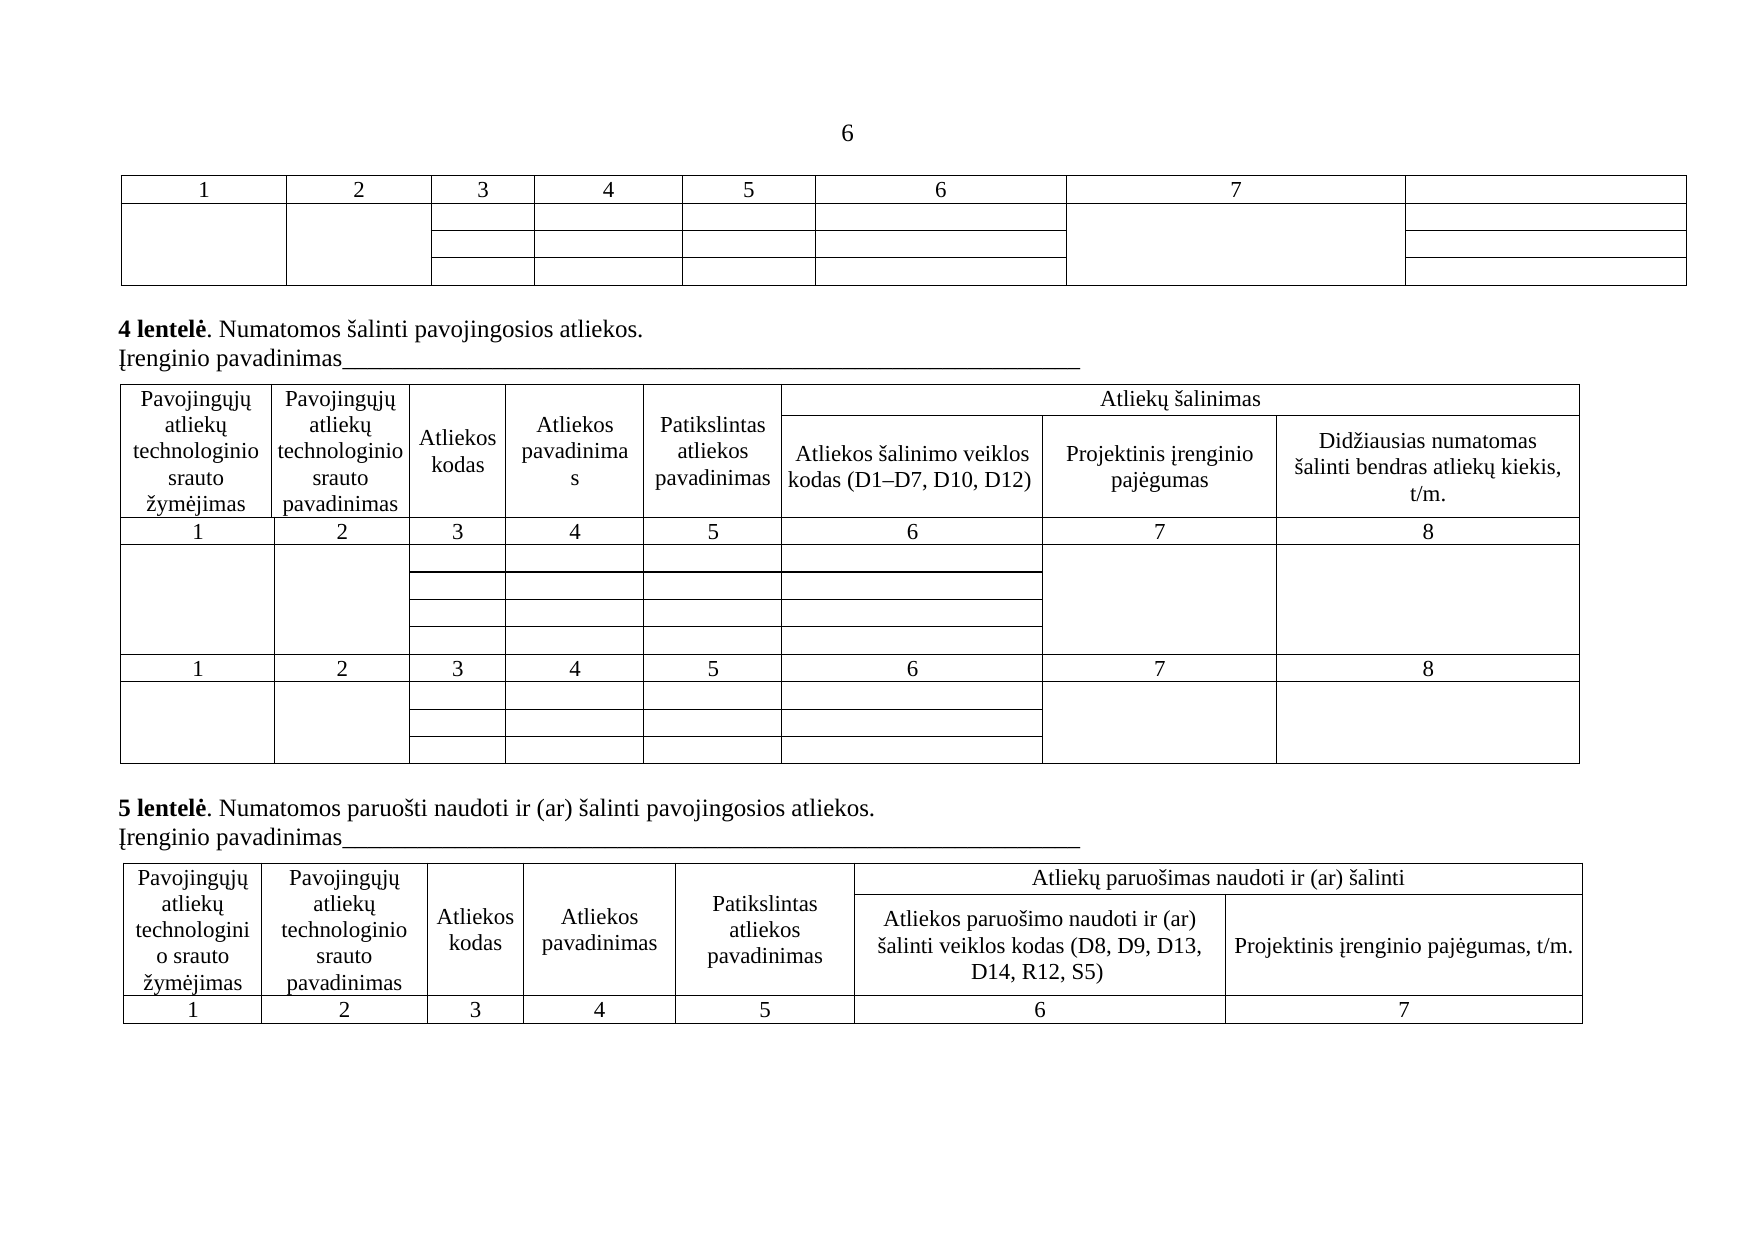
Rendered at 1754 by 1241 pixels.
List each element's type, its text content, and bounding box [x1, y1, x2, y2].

table_cell Projektinis įrenginio pajėgumas [1043, 416, 1276, 517]
table_cell [410, 737, 505, 763]
table_cell [644, 710, 781, 736]
table_cell 7 [1226, 996, 1582, 1023]
table_cell [816, 258, 1066, 284]
table_cell 6 [782, 518, 1042, 544]
table_cell [1277, 545, 1579, 654]
table_header Atliekos pavadinimas [506, 385, 643, 517]
table_cell [782, 600, 1042, 626]
table_cell 3 [428, 996, 523, 1023]
table_cell 1 [121, 518, 274, 544]
table_cell 7 [1043, 655, 1276, 681]
table_cell 1 [121, 655, 274, 681]
table_header Patikslintas atliekos pavadinimas [676, 864, 854, 995]
table_cell [1406, 258, 1686, 284]
table_cell [432, 258, 534, 284]
table_header Atliekų šalinimas [782, 385, 1579, 415]
table_cell 5 [644, 518, 781, 544]
table_header Atliekos kodas [428, 864, 523, 995]
table_cell 2 [275, 655, 409, 681]
table_cell 3 [432, 176, 534, 202]
text Įrenginio pavadinimas [118, 343, 1577, 372]
table_cell [287, 204, 431, 284]
table_cell [782, 682, 1042, 708]
table_cell Atliekos šalinimo veiklos kodas (D1–D7, D10, D12) [782, 416, 1042, 517]
table_cell [410, 682, 505, 708]
table_cell [275, 682, 409, 763]
table_cell [410, 710, 505, 736]
table_cell Atliekos paruošimo naudoti ir (ar) šalinti veiklos kodas (D8, D9, D13, D14, R12, S5) [855, 895, 1225, 995]
table_cell [782, 710, 1042, 736]
table_header Pavojingųjų atliekų technologinio srauto žymėjimas [121, 385, 271, 517]
table_cell [1406, 231, 1686, 257]
table_cell 2 [287, 176, 431, 202]
table_cell [121, 682, 274, 763]
table_cell [410, 600, 505, 626]
table_cell [644, 600, 781, 626]
table_header Pavojingųjų atliekų technologinio srauto žymėjimas [124, 864, 261, 995]
table_cell [275, 545, 409, 654]
table_cell [506, 627, 643, 654]
table_cell [1043, 682, 1276, 763]
table_cell [506, 710, 643, 736]
table_cell [644, 627, 781, 654]
table_cell [683, 258, 815, 284]
table_cell [644, 545, 781, 571]
table_cell [1043, 545, 1276, 654]
table_cell [535, 204, 682, 230]
table_cell [506, 573, 643, 599]
table_cell [644, 682, 781, 708]
table_cell 4 [524, 996, 675, 1023]
table_cell [644, 573, 781, 599]
table_cell [410, 573, 505, 599]
table_cell 3 [410, 655, 505, 681]
table_cell [683, 204, 815, 230]
table_cell [1406, 204, 1686, 230]
table_cell [535, 258, 682, 284]
table_cell 2 [275, 518, 409, 544]
table_cell [410, 627, 505, 654]
table_cell [816, 204, 1066, 230]
table_cell [432, 231, 534, 257]
table_cell [683, 231, 815, 257]
table_cell 1 [124, 996, 261, 1023]
table_cell [432, 204, 534, 230]
text 5 lentelė. Numatomos paruošti naudoti ir (ar) šalinti pavojingosios atliekos. [118, 793, 1577, 822]
table_header Atliekų paruošimas naudoti ir (ar) šalinti [855, 864, 1582, 894]
table_cell [506, 737, 643, 763]
table_cell 7 [1067, 176, 1405, 202]
table_cell [506, 682, 643, 708]
table_cell 6 [816, 176, 1066, 202]
table_cell 4 [535, 176, 682, 202]
table_cell [782, 573, 1042, 599]
table_cell [506, 545, 643, 571]
table_cell [782, 627, 1042, 654]
table_cell 6 [782, 655, 1042, 681]
table_cell [121, 545, 274, 654]
table_cell 4 [506, 655, 643, 681]
table_cell 7 [1043, 518, 1276, 544]
table_cell [644, 737, 781, 763]
table_header Atliekos kodas [410, 385, 505, 517]
table_cell [782, 545, 1042, 571]
table_cell [535, 231, 682, 257]
table_cell 2 [262, 996, 427, 1023]
table_cell 5 [644, 655, 781, 681]
table_cell 8 [1277, 518, 1579, 544]
table_cell 8 [1277, 655, 1579, 681]
table_header Patikslintas atliekos pavadinimas [644, 385, 781, 517]
table_cell [410, 545, 505, 571]
table_cell 4 [506, 518, 643, 544]
text Įrenginio pavadinimas [118, 822, 1577, 851]
table_cell [782, 737, 1042, 763]
table_cell 6 [855, 996, 1225, 1023]
table_header Pavojingųjų atliekų technologinio srauto pavadinimas [272, 385, 409, 517]
table_cell [1067, 204, 1405, 284]
table_cell [506, 600, 643, 626]
table_cell 1 [122, 176, 286, 202]
table_cell 5 [683, 176, 815, 202]
table_cell [122, 204, 286, 284]
table_cell 5 [676, 996, 854, 1023]
table_cell [816, 231, 1066, 257]
text 4 lentelė. Numatomos šalinti pavojingosios atliekos. [118, 314, 1577, 343]
table_cell [1277, 682, 1579, 763]
table_cell [1406, 176, 1686, 202]
table_cell 3 [410, 518, 505, 544]
table_cell Projektinis įrenginio pajėgumas, t/m. [1226, 895, 1582, 995]
table_cell Didžiausias numatomas šalinti bendras atliekų kiekis, t/m. [1277, 416, 1579, 517]
table_header Pavojingųjų atliekų technologinio srauto pavadinimas [262, 864, 427, 995]
table_header Atliekos pavadinimas [524, 864, 675, 995]
